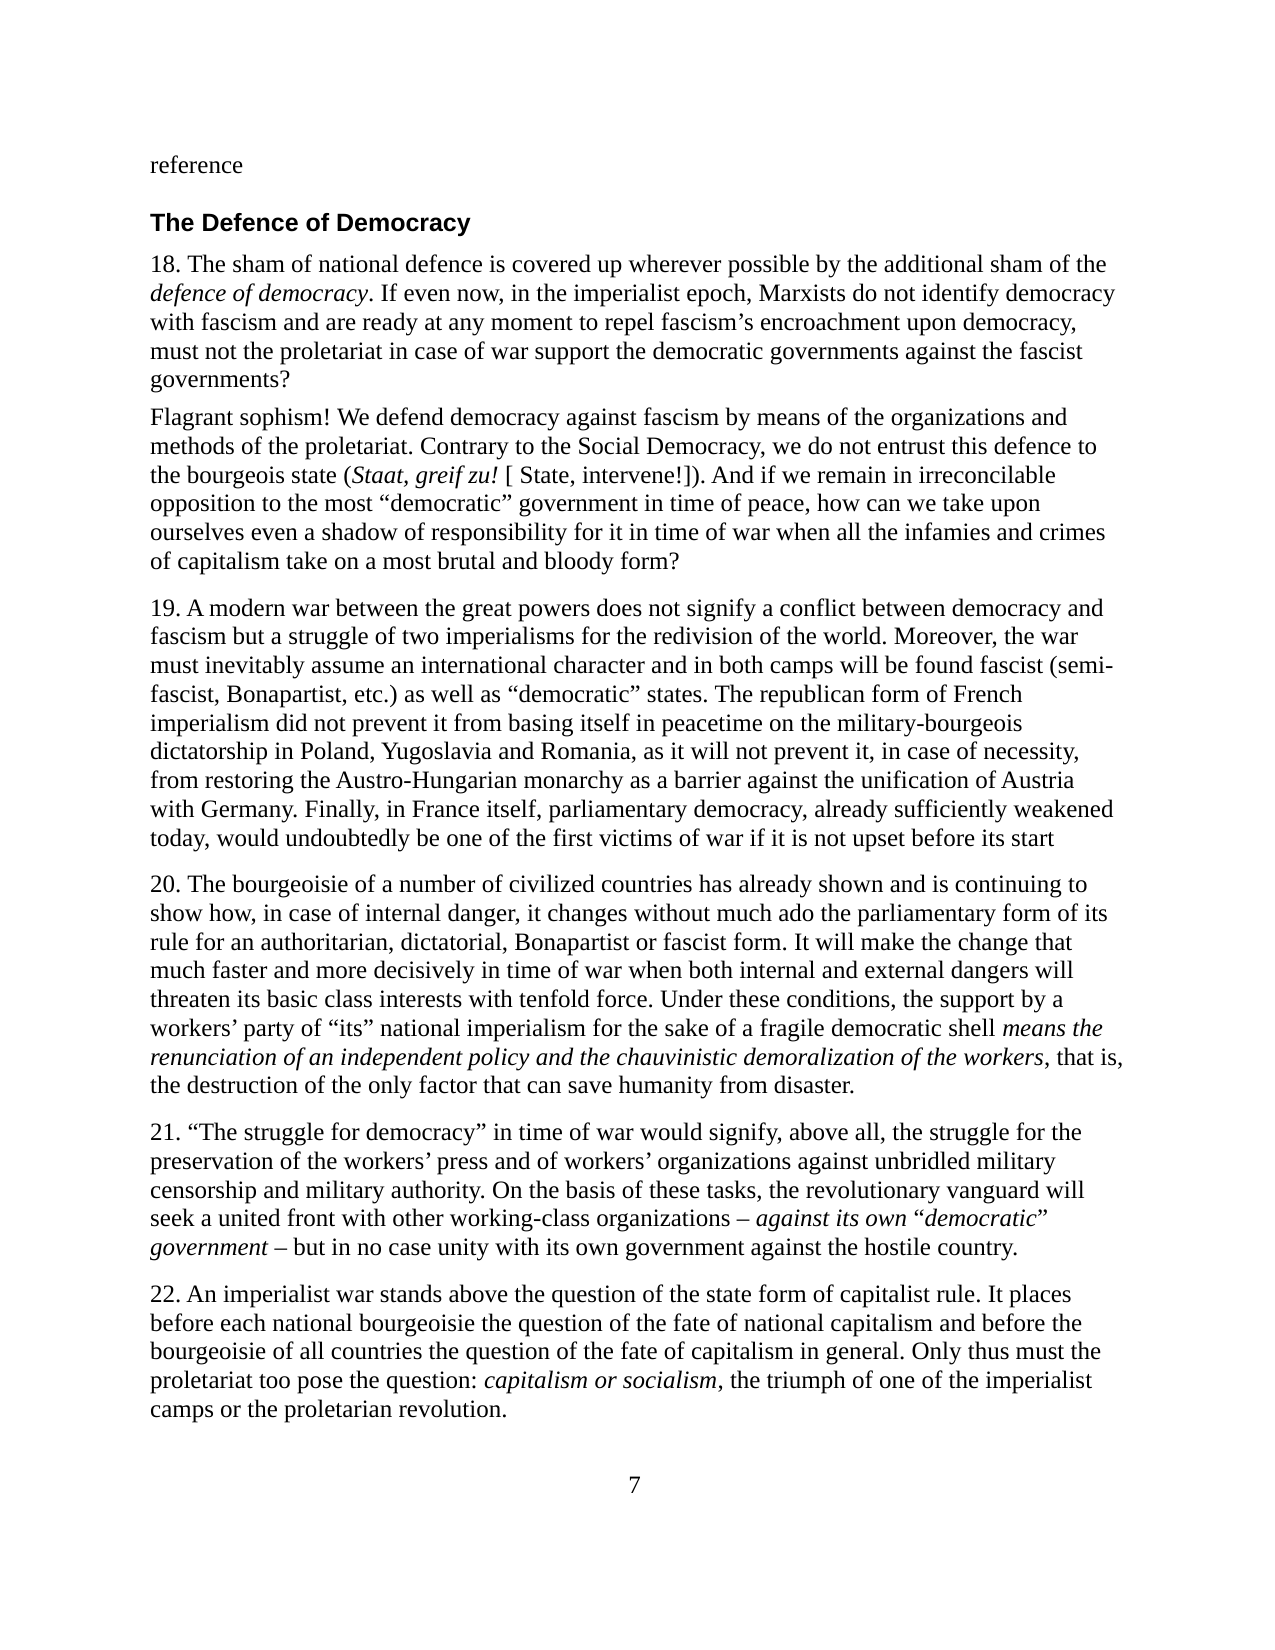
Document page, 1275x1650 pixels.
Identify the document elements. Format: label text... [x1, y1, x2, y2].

text Flagrant sophism! We defend democracy against fascism by means of the organizations and methods of the proletariat. Contrary to the Social Democracy, we do not entrust this defence to the bourgeois state (Staat, greif zu! [ State, intervene!]). And if we remain in irreconcilable opposition to the most “democratic” government in time of peace, how can we take upon ourselves even a shadow of responsibility for it in time of war when all the infamies and crimes of capitalism take on a most brutal and bloody form? [150, 402, 1125, 575]
text 22. An imperialist war stands above the question of the state form of capitalist rule. It places before each national bourgeoisie the question of the fate of national capitalism and before the bourgeoisie of all countries the question of the fate of capitalism in general. Only thus must the proletariat too pose the question: capitalism or socialism, the triumph of one of the imperialist camps or the proletarian revolution. [150, 1279, 1125, 1423]
subtitle The Defence of Democracy [150, 208, 1125, 237]
text 19. A modern war between the great powers does not signify a conflict between democracy and fascism but a struggle of two imperialisms for the redivision of the world. Moreover, the war must inevitably assume an international character and in both camps will be found fascist (semi-fascist, Bonapartist, etc.) as well as “democratic” states. The republican form of French imperialism did not prevent it from basing itself in peacetime on the military-bourgeois dictatorship in Poland, Yugoslavia and Romania, as it will not prevent it, in case of necessity, from restoring the Austro-Hungarian monarchy as a barrier against the unification of Austria with Germany. Finally, in France itself, parliamentary democracy, already sufficiently weakened today, would undoubtedly be one of the first victims of war if it is not upset before its start [150, 593, 1125, 851]
text 18. The sham of national defence is covered up wherever possible by the additional sham of the defence of democracy. If even now, in the imperialist epoch, Marxists do not identify democracy with fascism and are ready at any moment to repel fascism’s encroachment upon democracy, must not the proletariat in case of war support the democratic governments against the fascist governments? [150, 249, 1125, 393]
text 21. “The struggle for democracy” in time of war would signify, above all, the struggle for the preservation of the workers’ press and of workers’ organizations against unbridled military censorship and military authority. On the basis of these tasks, the revolutionary vanguard will seek a united front with other working-class organizations – against its own “democratic” government – but in no case unity with its own government against the hostile country. [150, 1117, 1125, 1261]
text 20. The bourgeoisie of a number of civilized countries has already shown and is continuing to show how, in case of internal danger, it changes without much ado the parliamentary form of its rule for an authoritarian, dictatorial, Bonapartist or fascist form. It will make the change that much faster and more decisively in time of war when both internal and external dangers will threaten its basic class interests with tenfold force. Under these conditions, the support by a workers’ party of “its” national imperialism for the sake of a fragile democratic shell means the renunciation of an independent policy and the chauvinistic demoralization of the workers, that is, the destruction of the only factor that can save humanity from disaster. [150, 869, 1125, 1099]
